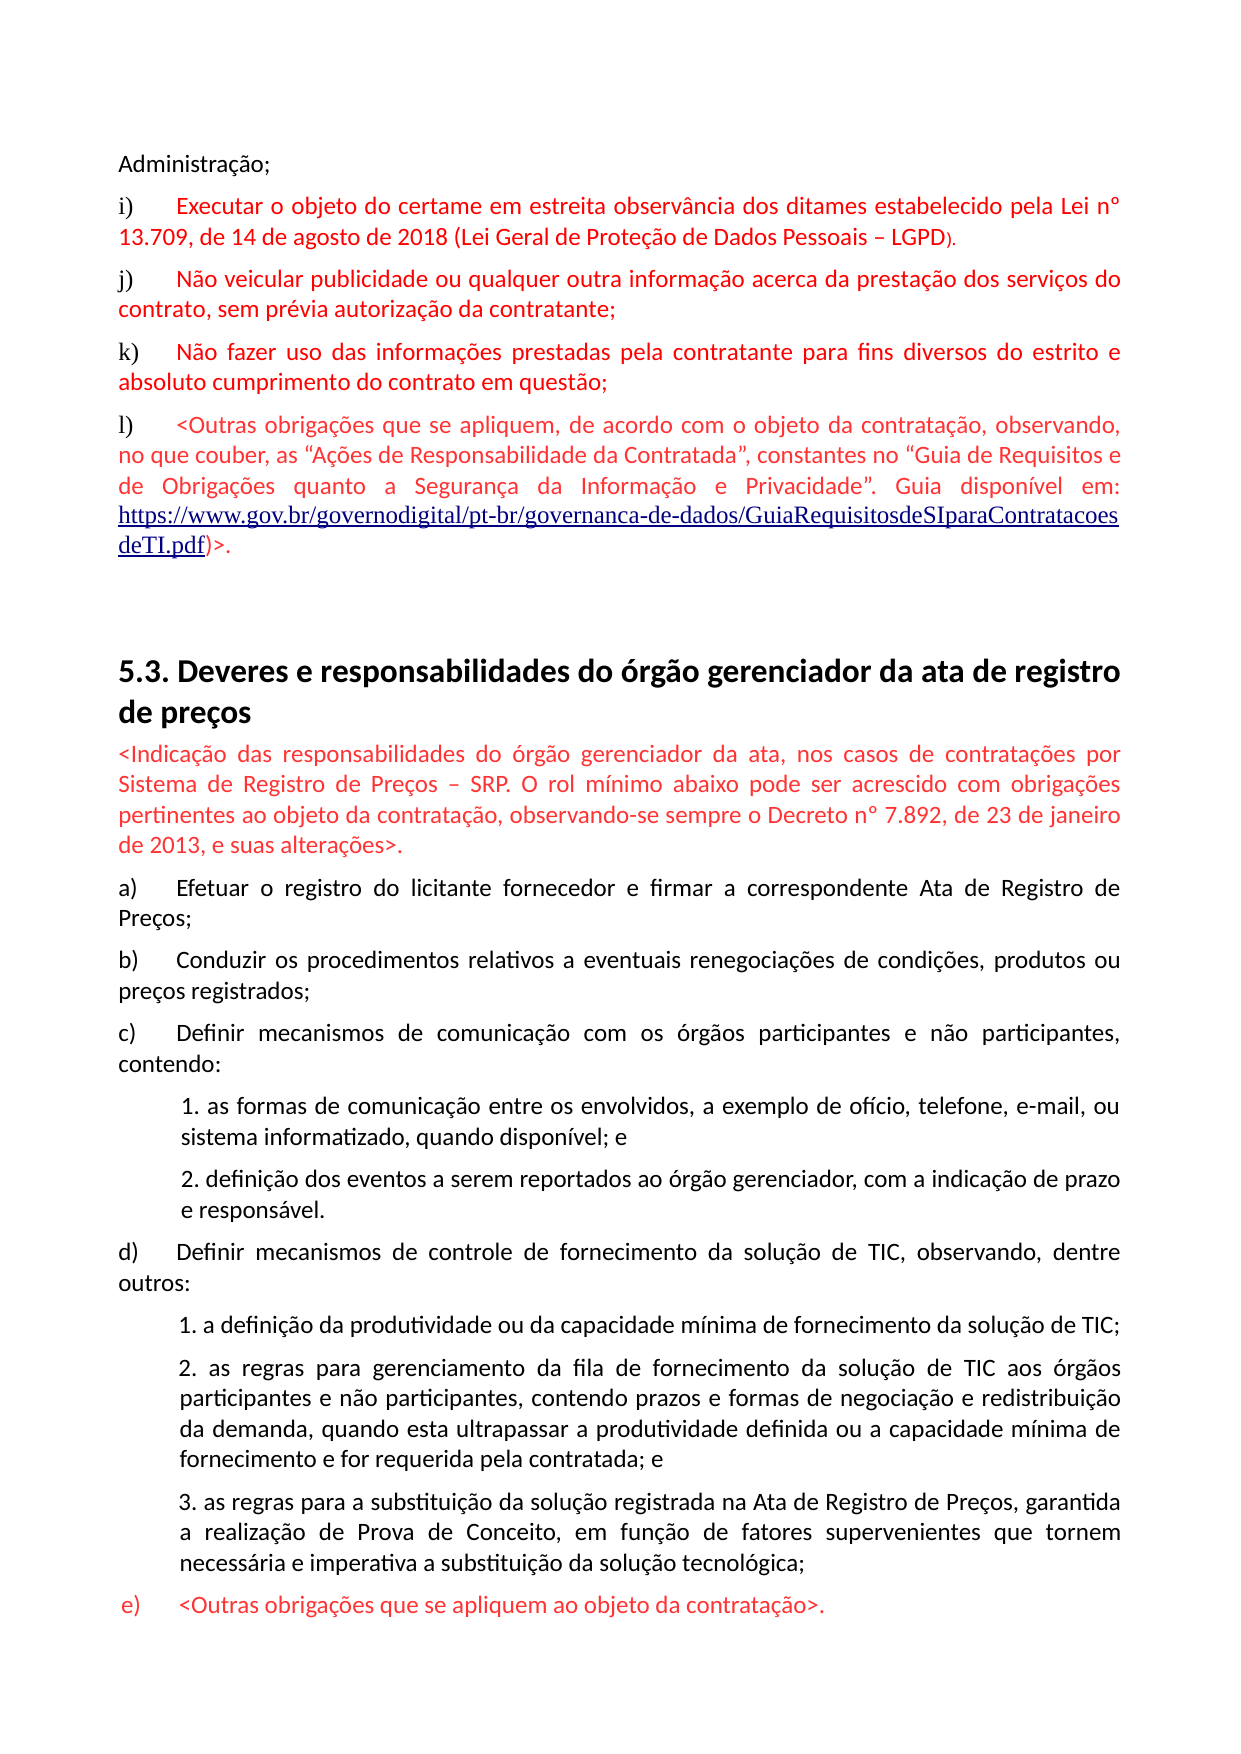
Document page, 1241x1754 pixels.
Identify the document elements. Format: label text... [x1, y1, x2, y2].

text 2. as regras para gerenciamento da fila de fornecimento da solução de TIC aos órgãos participantes e não participantes, contendo prazos e formas de negociação e redistribuição da demanda, quando esta ultrapassar a produtividade definida ou a capacidade mínima de fornecimento e for requerida pela contratada; e [178, 1352, 1122, 1474]
text 1. a definição da produtividade ou da capacidade mínima de fornecimento da solução de TIC; [178, 1309, 1122, 1340]
text 3. as regras para a substituição da solução registrada na Ata de Registro de Preços, garantida a realização de Prova de Conceito, em função de fatores supervenientes que tornem necessária e imperativa a substituição da solução tecnológica; [178, 1486, 1122, 1577]
list Efetuar o registro do licitante fornecedor e firmar a correspondente Ata de Registro de Preços; [118, 872, 1122, 933]
list Não fazer uso das informações prestadas pela contratante para fins diversos do estrito e absoluto cumprimento do contrato em questão; [118, 336, 1122, 397]
text 2. definição dos eventos a serem reportados ao órgão gerenciador, com a indicação de prazo e responsável. [181, 1163, 1122, 1224]
text <Indicação das responsabilidades do órgão gerenciador da ata, nos casos de contratações por Sistema de Registro de Preços – SRP. O rol mínimo abaixo pode ser acrescido com obrigações pertinentes ao objeto da contratação, observando-se sempre o Decreto nº 7.892, de 23 de janeiro de 2013, e suas alterações>. [118, 738, 1122, 860]
list Definir mecanismos de comunicação com os órgãos participantes e não participantes, contendo: [118, 1018, 1122, 1079]
list <Outras obrigações que se apliquem, de acordo com o objeto da contratação, observando, no que couber, as “Ações de Responsabilidade da Contratada”, constantes no “Guia de Requisitos e de Obrigações quanto a Segurança da Informação e Privacidade”. Guia disponível em: https://www.gov.br/governodigital/pt-br/governanca-de-dados/GuiaRequisitosdeSIparaContratacoesdeTI.pdf)>. [118, 409, 1122, 560]
list <Outras obrigações que se apliquem ao objeto da contratação>. [121, 1589, 1122, 1619]
text 1. as formas de comunicação entre os envolvidos, a exemplo de ofício, telefone, e-mail, ou sistema informatizado, quando disponível; e [181, 1091, 1122, 1152]
list Não veicular publicidade ou qualquer outra informação acerca da prestação dos serviços do contrato, sem prévia autorização da contratante; [118, 263, 1122, 324]
subtitle 5.3. Deveres e responsabilidades do órgão gerenciador da ata de registro de preços [118, 650, 1122, 732]
list Definir mecanismos de controle de fornecimento da solução de TIC, observando, dentre outros: [118, 1236, 1122, 1297]
list Executar o objeto do certame em estreita observância dos ditames estabelecido pela Lei nº 13.709, de 14 de agosto de 2018 (Lei Geral de Proteção de Dados Pessoais – LGPD). [118, 190, 1122, 251]
list Conduzir os procedimentos relativos a eventuais renegociações de condições, produtos ou preços registrados; [118, 945, 1122, 1006]
list Administração; [118, 148, 1122, 178]
